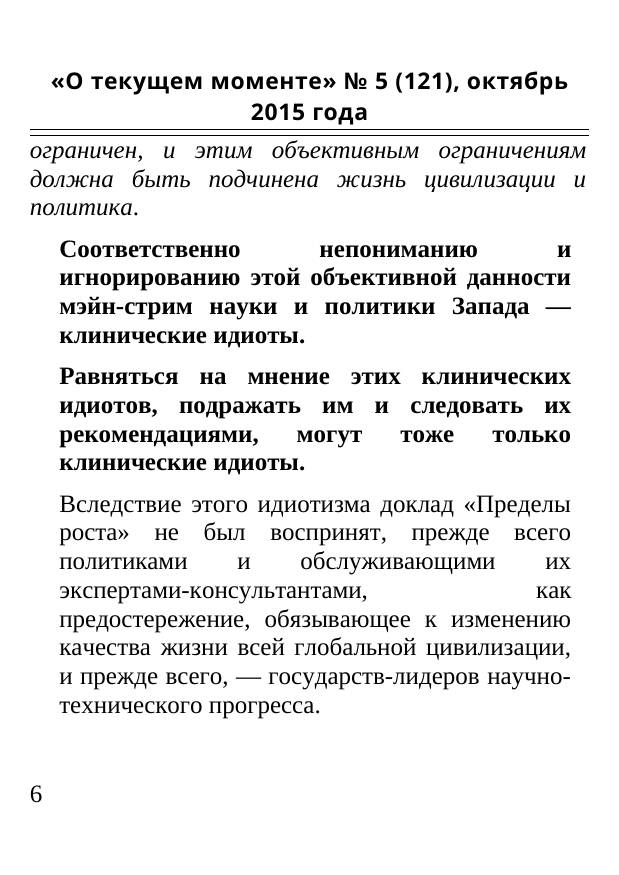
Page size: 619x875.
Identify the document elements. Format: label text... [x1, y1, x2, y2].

text ограничен, и этим объективным ограничениям должна быть подчинена жизнь цивилизации и политика. [29, 135, 589, 221]
text Соответственно непониманию и игнорированию этой объективной данности мэйн-стрим науки и политики Запада — клинические идиоты. [59, 234, 571, 349]
text Вследствие этого идиотизма доклад «Пределы роста» не был воспринят, прежде всего политиками и обслуживающими их экспертами-консультантами, как предостережение, обязывающее к изменению качества жизни всей глобальной цивилизации, и прежде всего, — государств-лидеров научно-технического прогресса. [59, 489, 571, 719]
text Равняться на мнение этих клинических идиотов, подражать им и следовать их рекомендациями, могут тоже только клинические идиоты. [59, 361, 571, 476]
